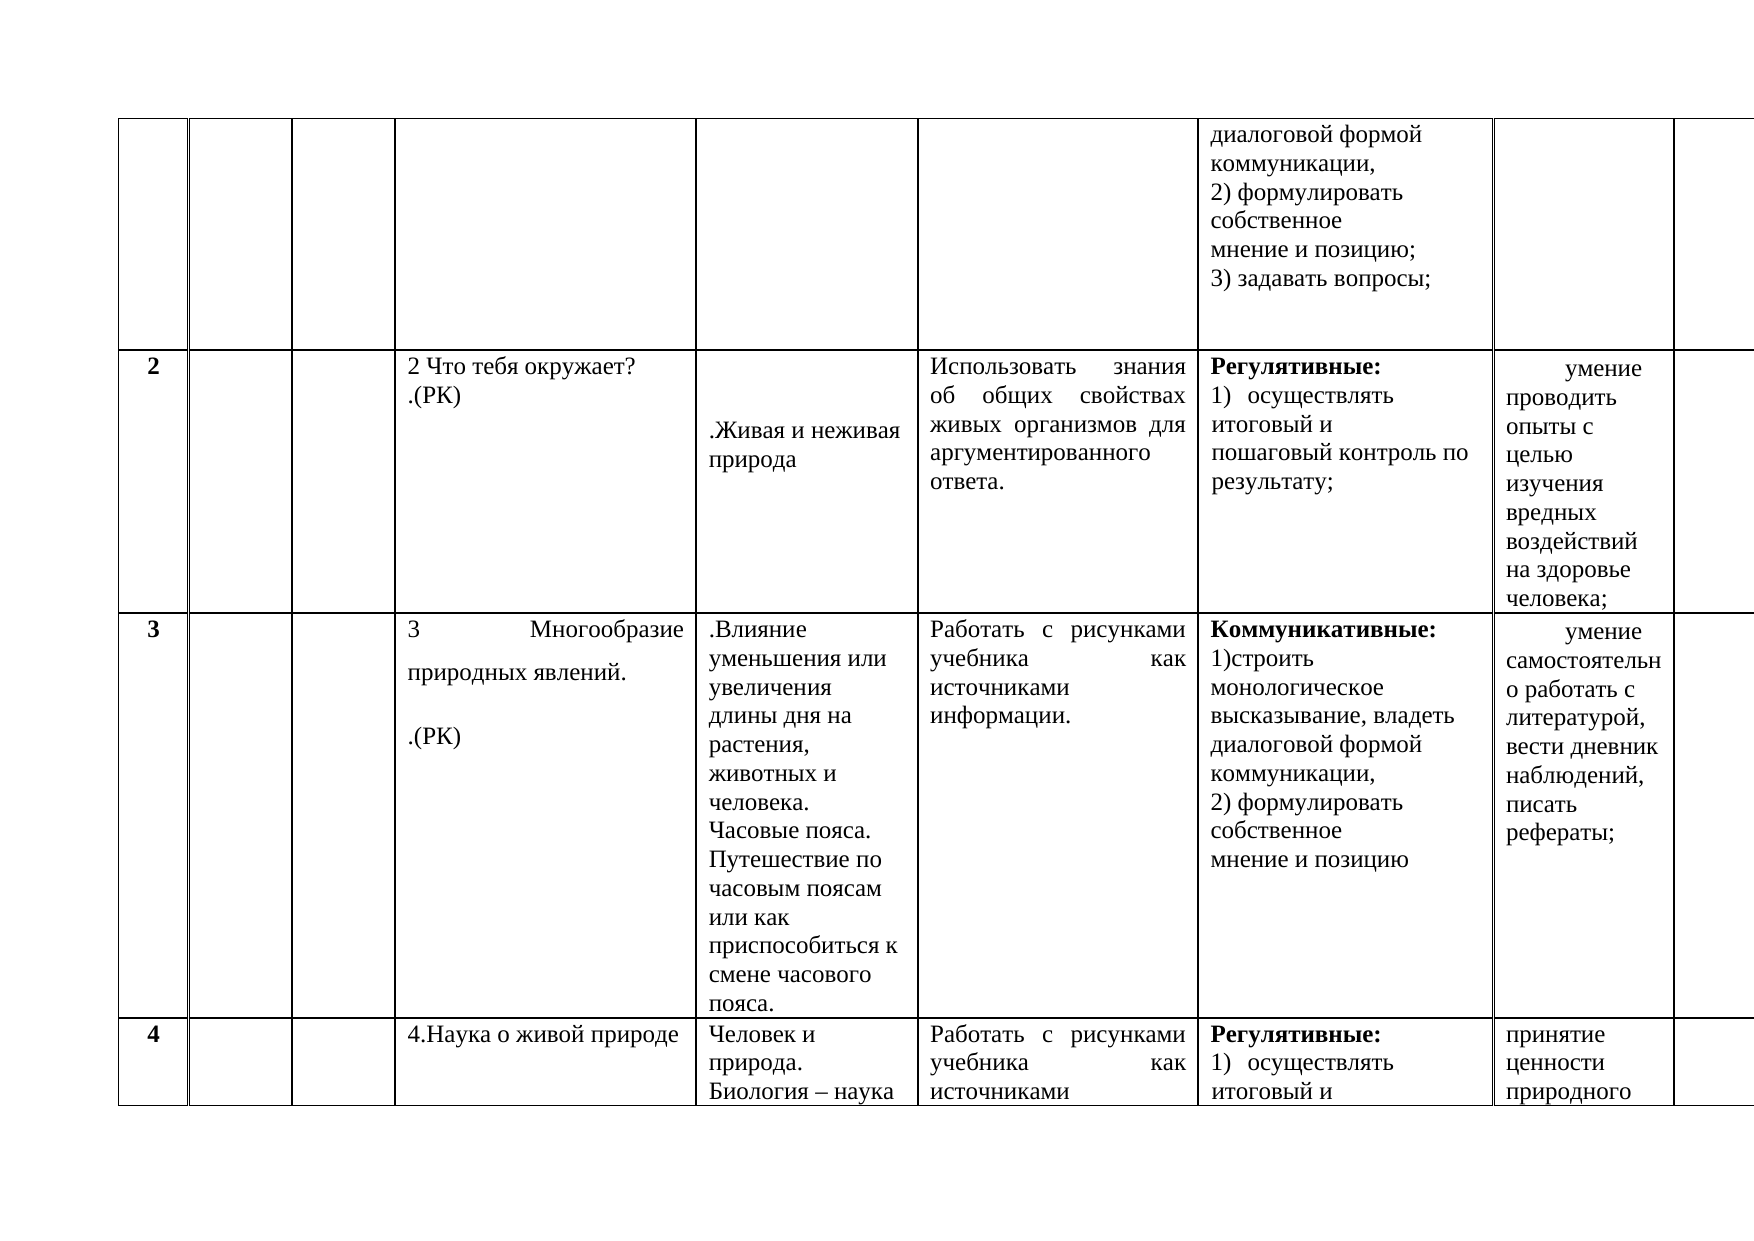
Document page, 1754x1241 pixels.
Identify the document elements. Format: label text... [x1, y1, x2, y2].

table_cell [1675, 119, 1754, 349]
table_cell [293, 119, 394, 349]
table_cell Регулятивные: 1) осуществлять итоговый и пошаговый контроль по результату; [1199, 351, 1492, 612]
table_cell [293, 614, 394, 1017]
table_cell 3 Многообразие природных явлений. .(РК) [396, 614, 695, 1017]
table_cell Коммуникативные: 1)строить монологическое высказывание, владеть диалоговой формой коммуникации, 2) формулировать собственное мнение и позицию [1199, 614, 1492, 1017]
table_cell [119, 119, 187, 349]
table_cell [190, 1019, 291, 1105]
table_cell [190, 614, 291, 1017]
table_cell [697, 119, 917, 349]
table_cell 3 [119, 614, 187, 1017]
table_cell [1675, 614, 1754, 1017]
table_cell 4.Наука о живой природе [396, 1019, 695, 1105]
table_cell 2 Что тебя окружает? .(РК) [396, 351, 695, 612]
table_cell [190, 119, 291, 349]
table_cell Работать с рисунками учебника как источниками информации. [919, 614, 1197, 1017]
table_cell Работать с рисунками учебника как источниками [919, 1019, 1197, 1105]
table_cell [1675, 351, 1754, 612]
table_cell [919, 119, 1197, 349]
table_cell Использовать знания об общих свойствах живых организмов для аргументированного ответа. [919, 351, 1197, 612]
table_cell диалоговой формой коммуникации, 2) формулировать собственное мнение и позицию; 3) задавать вопросы; [1199, 119, 1492, 349]
table_cell [293, 1019, 394, 1105]
table_cell 4 [119, 1019, 187, 1105]
table_cell .Живая и неживая природа [697, 351, 917, 612]
table_cell [1495, 119, 1673, 349]
table_cell [293, 351, 394, 612]
table_cell [396, 119, 695, 349]
table_cell умение самостоятельно работать с литературой, вести дневник наблюдений, писать рефераты; [1495, 614, 1673, 1017]
table_cell 2 [119, 351, 187, 612]
table_cell умение проводить опыты с целью изучения вредных воздействий на здоровье человека; [1495, 351, 1673, 612]
table_cell Человек и природа. Биология – наука [697, 1019, 917, 1105]
table_cell принятие ценности природного [1495, 1019, 1673, 1105]
table_cell .Влияние уменьшения или увеличения длины дня на растения, животных и человека. Часовые пояса. Путешествие по часовым поясам или как приспособиться к смене часового пояса. [697, 614, 917, 1017]
table_cell [1675, 1019, 1754, 1105]
table_cell Регулятивные: 1) осуществлять итоговый и [1199, 1019, 1492, 1105]
table_cell [190, 351, 291, 612]
